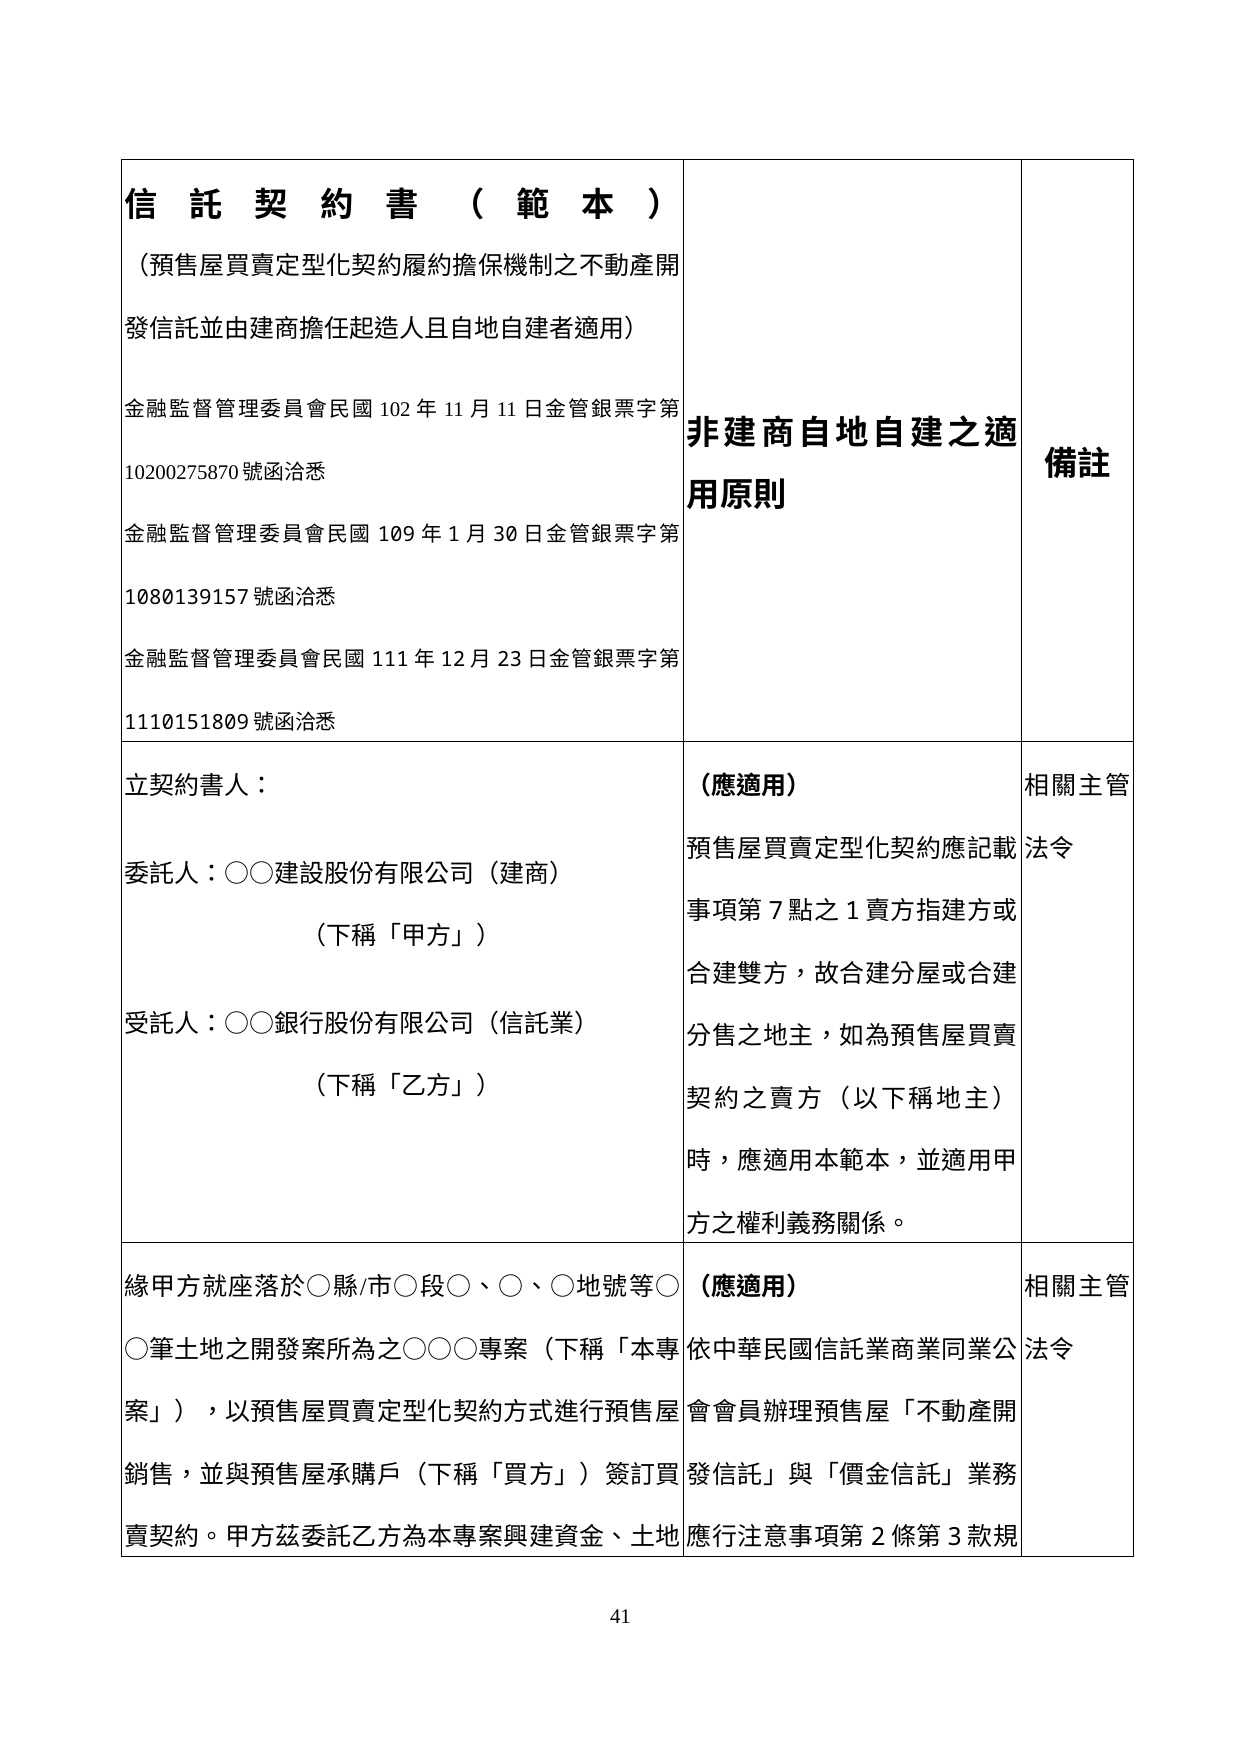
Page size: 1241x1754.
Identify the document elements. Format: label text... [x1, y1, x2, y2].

table_cell 相關主管法令 [1022, 1243, 1133, 1556]
table_header 備註 [1022, 160, 1133, 741]
table_cell 緣甲方就座落於○縣/市○段○、○、○地號等○○筆土地之開發案所為之○○○專案（下稱「本專案」），以預售屋買賣定型化契約方式進行預售屋銷售，並與預售屋承購戶（下稱「買方」）簽訂買賣契約。甲方茲委託乙方為本專案興建資金、土地 [122, 1243, 683, 1556]
table_cell 立契約書人： 委託人：○○建設股份有限公司（建商） （下稱「甲方」） 受託人：○○銀行股份有限公司（信託業） （下稱「乙方」） [122, 742, 683, 1242]
table_cell （應適用） 預售屋買賣定型化契約應記載事項第7點之1賣方指建方或合建雙方，故合建分屋或合建分售之地主，如為預售屋買賣契約之賣方（以下稱地主）時，應適用本範本，並適用甲方之權利義務關係。 [684, 742, 1021, 1242]
table_cell （應適用） 依中華民國信託業商業同業公會會員辦理預售屋「不動產開發信託」與「價金信託」業務應行注意事項第2條第3款規 [684, 1243, 1021, 1556]
table_header 信託契約書（範本） （預售屋買賣定型化契約履約擔保機制之不動產開發信託並由建商擔任起造人且自地自建者適用） 金融監督管理委員會民國102年11月11日金管銀票字第10200275870號函洽悉 金融監督管理委員會民國109年1月30日金管銀票字第1080139157號函洽悉 金融監督管理委員會民國111年12月23日金管銀票字第1110151809號函洽悉 [122, 160, 683, 741]
table_cell 相關主管法令 [1022, 742, 1133, 1242]
table_header 非建商自地自建之適用原則 [684, 160, 1021, 741]
